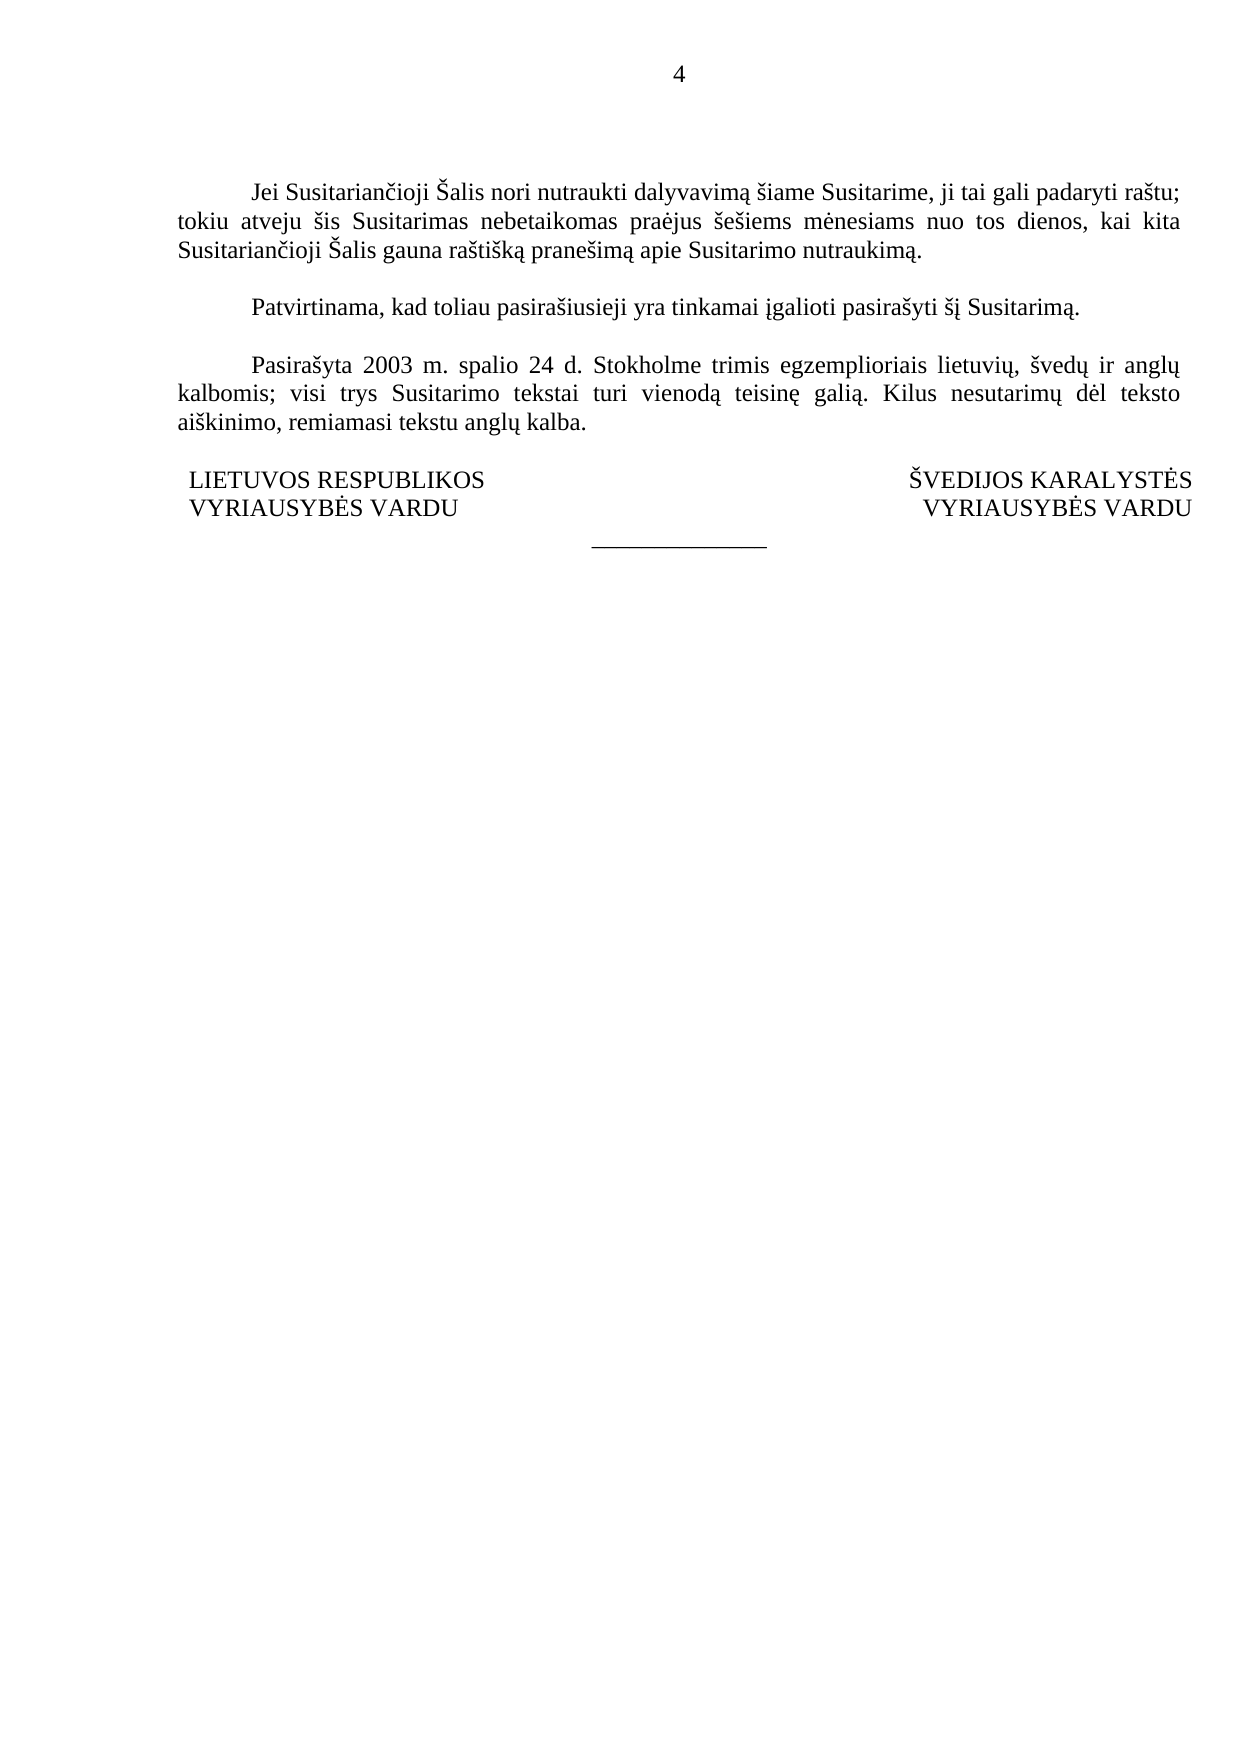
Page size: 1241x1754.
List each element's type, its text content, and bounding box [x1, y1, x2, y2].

text Pasirašyta 2003 m. spalio 24 d. Stokholme trimis egzemplioriais lietuvių, švedų ir anglų kalbomis; visi trys Susitarimo tekstai turi vienodą teisinę galią. Kilus nesutarimų dėl teksto aiškinimo, remiamasi tekstu anglų kalba. [177, 350, 1181, 436]
table_cell Vyriausybės vardu [177, 494, 690, 522]
table_header Lietuvos Respublikos [177, 465, 690, 493]
table_header Švedijos Karalystės [690, 465, 1204, 493]
text Patvirtinama, kad toliau pasirašiusieji yra tinkamai įgalioti pasirašyti šį Susitarimą. [177, 292, 1181, 321]
table_cell Vyriausybės vardu [690, 494, 1204, 522]
text ______________ [177, 522, 1181, 551]
text Jei Susitariančioji Šalis nori nutraukti dalyvavimą šiame Susitarime, ji tai gali padaryti raštu; tokiu atveju šis Susitarimas nebetaikomas praėjus šešiems mėnesiams nuo tos dienos, kai kita Susitariančioji Šalis gauna raštišką pranešimą apie Susitarimo nutraukimą. [177, 177, 1181, 263]
